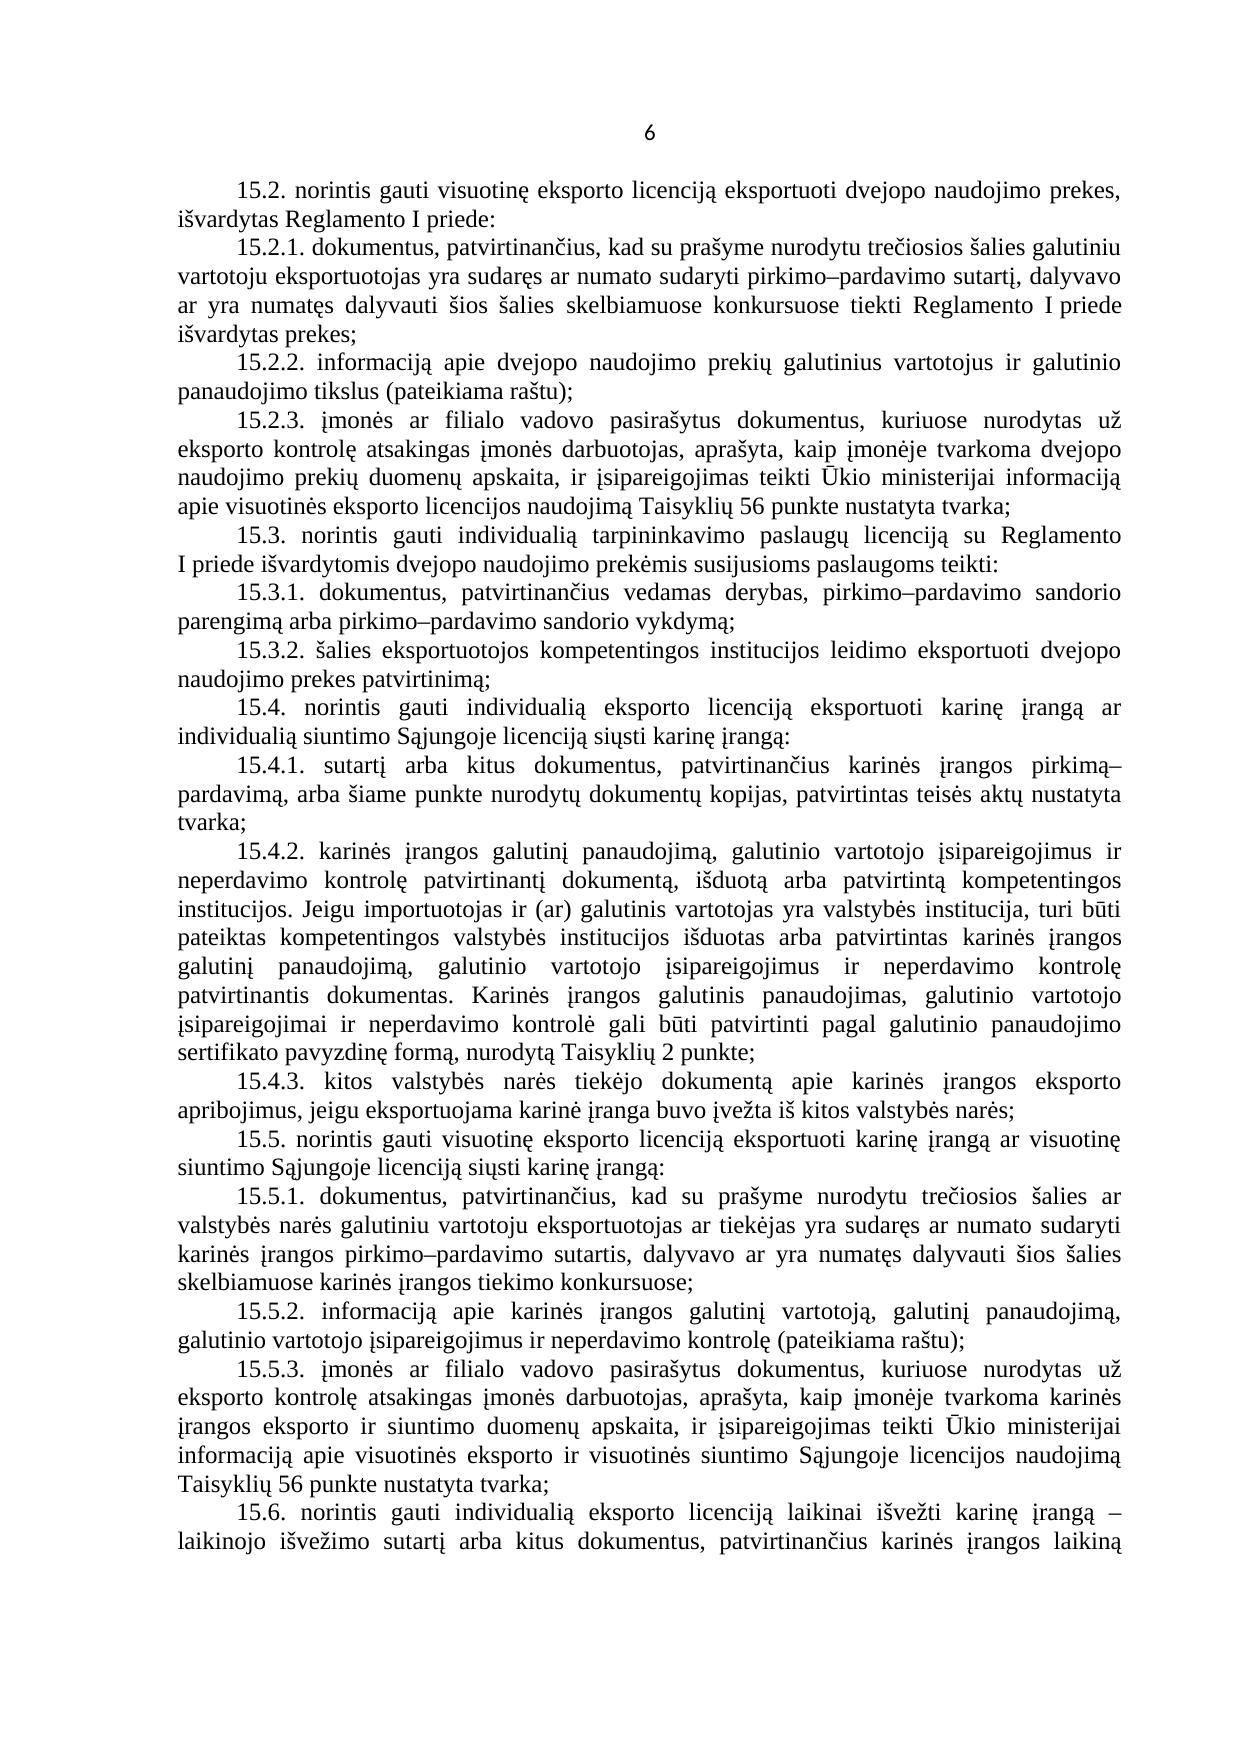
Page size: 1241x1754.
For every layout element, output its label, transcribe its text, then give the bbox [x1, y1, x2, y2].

text 15.2.2. informaciją apie dvejopo naudojimo prekių galutinius vartotojus ir galutinio panaudojimo tikslus (pateikiama raštu); [177, 347, 1122, 405]
text 15.6. norintis gauti individualią eksporto licenciją laikinai išvežti karinę įrangą – laikinojo išvežimo sutartį arba kitus dokumentus, patvirtinančius karinės įrangos laikiną [177, 1497, 1122, 1555]
text 15.3. norintis gauti individualią tarpininkavimo paslaugų licenciją su Reglamento I priede išvardytomis dvejopo naudojimo prekėmis susijusioms paslaugoms teikti: [177, 520, 1122, 577]
text 15.5. norintis gauti visuotinę eksporto licenciją eksportuoti karinę įrangą ar visuotinę siuntimo Sąjungoje licenciją siųsti karinę įrangą: [177, 1124, 1122, 1181]
text 15.4.1. sutartį arba kitus dokumentus, patvirtinančius karinės įrangos pirkimą–pardavimą, arba šiame punkte nurodytų dokumentų kopijas, patvirtintas teisės aktų nustatyta tvarka; [177, 750, 1122, 836]
text 15.2. norintis gauti visuotinę eksporto licenciją eksportuoti dvejopo naudojimo prekes, išvardytas Reglamento I priede: [177, 175, 1122, 232]
text 15.2.3. įmonės ar filialo vadovo pasirašytus dokumentus, kuriuose nurodytas už eksporto kontrolę atsakingas įmonės darbuotojas, aprašyta, kaip įmonėje tvarkoma dvejopo naudojimo prekių duomenų apskaita, ir įsipareigojimas teikti Ūkio ministerijai informaciją apie visuotinės eksporto licencijos naudojimą Taisyklių 56 punkte nustatyta tvarka; [177, 405, 1122, 520]
text 15.4.2. karinės įrangos galutinį panaudojimą, galutinio vartotojo įsipareigojimus ir neperdavimo kontrolę patvirtinantį dokumentą, išduotą arba patvirtintą kompetentingos institucijos. Jeigu importuotojas ir (ar) galutinis vartotojas yra valstybės institucija, turi būti pateiktas kompetentingos valstybės institucijos išduotas arba patvirtintas karinės įrangos galutinį panaudojimą, galutinio vartotojo įsipareigojimus ir neperdavimo kontrolę patvirtinantis dokumentas. Karinės įrangos galutinis panaudojimas, galutinio vartotojo įsipareigojimai ir neperdavimo kontrolė gali būti patvirtinti pagal galutinio panaudojimo sertifikato pavyzdinę formą, nurodytą Taisyklių 2 punkte; [177, 836, 1122, 1066]
text 15.5.3. įmonės ar filialo vadovo pasirašytus dokumentus, kuriuose nurodytas už eksporto kontrolę atsakingas įmonės darbuotojas, aprašyta, kaip įmonėje tvarkoma karinės įrangos eksporto ir siuntimo duomenų apskaita, ir įsipareigojimas teikti Ūkio ministerijai informaciją apie visuotinės eksporto ir visuotinės siuntimo Sąjungoje licencijos naudojimą Taisyklių 56 punkte nustatyta tvarka; [177, 1354, 1122, 1497]
text 15.3.2. šalies eksportuotojos kompetentingos institucijos leidimo eksportuoti dvejopo naudojimo prekes patvirtinimą; [177, 635, 1122, 692]
text 15.5.2. informaciją apie karinės įrangos galutinį vartotoją, galutinį panaudojimą, galutinio vartotojo įsipareigojimus ir neperdavimo kontrolę (pateikiama raštu); [177, 1296, 1122, 1354]
text 15.4.3. kitos valstybės narės tiekėjo dokumentą apie karinės įrangos eksporto apribojimus, jeigu eksportuojama karinė įranga buvo įvežta iš kitos valstybės narės; [177, 1066, 1122, 1124]
text 15.4. norintis gauti individualią eksporto licenciją eksportuoti karinę įrangą ar individualią siuntimo Sąjungoje licenciją siųsti karinę įrangą: [177, 692, 1122, 750]
text 15.2.1. dokumentus, patvirtinančius, kad su prašyme nurodytu trečiosios šalies galutiniu vartotoju eksportuotojas yra sudaręs ar numato sudaryti pirkimo–pardavimo sutartį, dalyvavo ar yra numatęs dalyvauti šios šalies skelbiamuose konkursuose tiekti Reglamento I priede išvardytas prekes; [177, 232, 1122, 347]
text 15.5.1. dokumentus, patvirtinančius, kad su prašyme nurodytu trečiosios šalies ar valstybės narės galutiniu vartotoju eksportuotojas ar tiekėjas yra sudaręs ar numato sudaryti karinės įrangos pirkimo–pardavimo sutartis, dalyvavo ar yra numatęs dalyvauti šios šalies skelbiamuose karinės įrangos tiekimo konkursuose; [177, 1181, 1122, 1296]
text 15.3.1. dokumentus, patvirtinančius vedamas derybas, pirkimo–pardavimo sandorio parengimą arba pirkimo–pardavimo sandorio vykdymą; [177, 577, 1122, 635]
